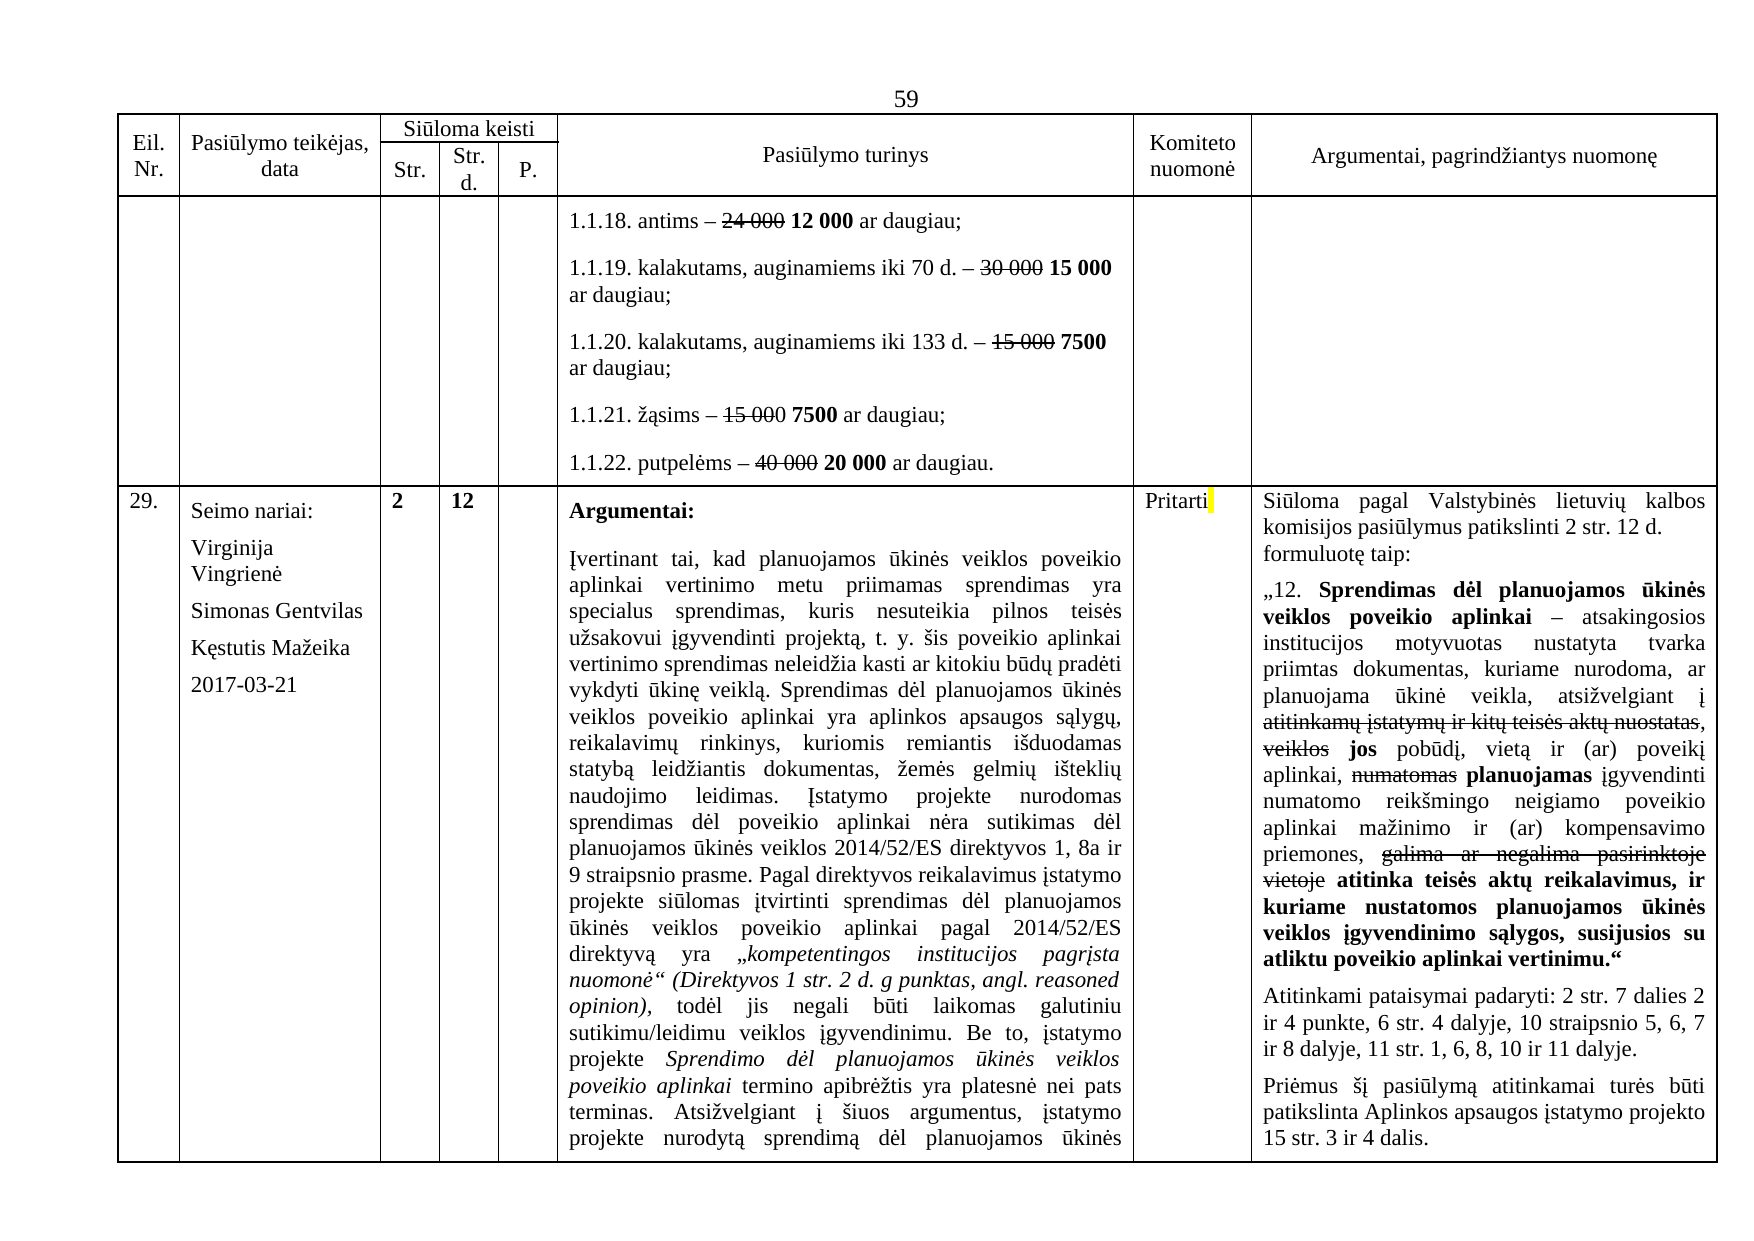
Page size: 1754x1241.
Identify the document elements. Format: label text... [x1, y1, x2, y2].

table_cell [381, 197, 439, 485]
table_cell Argumentai: Įvertinant tai, kad planuojamos ūkinės veiklos poveikio aplinkai vertinimo metu priimamas sprendimas yra specialus sprendimas, kuris nesuteikia pilnos teisės užsakovui įgyvendinti projektą, t. y. šis poveikio aplinkai vertinimo sprendimas neleidžia kasti ar kitokiu būdų pradėti vykdyti ūkinę veiklą. Sprendimas dėl planuojamos ūkinės veiklos poveikio aplinkai yra aplinkos apsaugos sąlygų, reikalavimų rinkinys, kuriomis remiantis išduodamas statybą leidžiantis dokumentas, žemės gelmių išteklių naudojimo leidimas. Įstatymo projekte nurodomas sprendimas dėl poveikio aplinkai nėra sutikimas dėl planuojamos ūkinės veiklos 2014/52/ES direktyvos 1, 8a ir 9 straipsnio prasme. Pagal direktyvos reikalavimus įstatymo projekte siūlomas įtvirtinti sprendimas dėl planuojamos ūkinės veiklos poveikio aplinkai pagal 2014/52/ES direktyvą yra „kompetentingos institucijos pagrįsta nuomonė“ (Direktyvos 1 str. 2 d. g punktas, angl. reasoned opinion), todėl jis negali būti laikomas galutiniu sutikimu/leidimu veiklos įgyvendinimu. Be to, įstatymo projekte Sprendimo dėl planuojamos ūkinės veiklos poveikio aplinkai termino apibrėžtis yra platesnė nei pats terminas. Atsižvelgiant į šiuos argumentus, įstatymo projekte nurodytą sprendimą dėl planuojamos ūkinės [558, 487, 1133, 1161]
table_header Siūloma keisti [381, 115, 557, 141]
table_cell Siūloma pagal Valstybinės lietuvių kalbos komisijos pasiūlymus patikslinti 2 str. 12 d. formuluotę taip: „12. Sprendimas dėl planuojamos ūkinės veiklos poveikio aplinkai – atsakingosios institucijos motyvuotas nustatyta tvarka priimtas dokumentas, kuriame nurodoma, ar planuojama ūkinė veikla, atsižvelgiant į atitinkamų įstatymų ir kitų teisės aktų nuostatas, veiklos jos pobūdį, vietą ir (ar) poveikį aplinkai, numatomas planuojamas įgyvendinti numatomo reikšmingo neigiamo poveikio aplinkai mažinimo ir (ar) kompensavimo priemones, galima ar negalima pasirinktoje vietoje atitinka teisės aktų reikalavimus, ir kuriame nustatomos planuojamos ūkinės veiklos įgyvendinimo sąlygos, susijusios su atliktu poveikio aplinkai vertinimu.“ Atitinkami pataisymai padaryti: 2 str. 7 dalies 2 ir 4 punkte, 6 str. 4 dalyje, 10 straipsnio 5, 6, 7 ir 8 dalyje, 11 str. 1, 6, 8, 10 ir 11 dalyje. Priėmus šį pasiūlymą atitinkamai turės būti patikslinta Aplinkos apsaugos įstatymo projekto 15 str. 3 ir 4 dalis. [1252, 487, 1716, 1161]
table_cell P. [499, 143, 557, 195]
table_header Argumentai, pagrindžiantys nuomonę [1252, 115, 1716, 195]
table_header Komiteto nuomonė [1134, 115, 1251, 195]
table_cell [1252, 197, 1716, 485]
table_cell [440, 197, 498, 485]
table_cell [499, 487, 557, 1161]
table_header Pasiūlymo teikėjas, data [180, 115, 380, 195]
table_header Eil. Nr. [119, 115, 179, 195]
table_cell [180, 197, 380, 485]
table_cell Str. [381, 143, 439, 195]
table_cell Seimo nariai: Virginija Vingrienė Simonas Gentvilas Kęstutis Mažeika 2017-03-21 [180, 487, 380, 1161]
table_cell Str. d. [440, 143, 498, 195]
table_cell [1134, 197, 1251, 485]
table_cell Pritarti [1134, 487, 1251, 1161]
table_cell [119, 197, 179, 485]
table_cell [499, 197, 557, 485]
table_cell 1.1.18. antims – 24 000 12 000 ar daugiau; 1.1.19. kalakutams, auginamiems iki 70 d. – 30 000 15 000 ar daugiau; 1.1.20. kalakutams, auginamiems iki 133 d. – 15 000 7500 ar daugiau; 1.1.21. žąsims – 15 000 7500 ar daugiau; 1.1.22. putpelėms – 40 000 20 000 ar daugiau. [558, 197, 1133, 485]
table_cell 12 [440, 487, 498, 1161]
table_header Pasiūlymo turinys [558, 115, 1133, 195]
table_cell 29. [119, 487, 179, 1161]
table_cell 2 [381, 487, 439, 1161]
